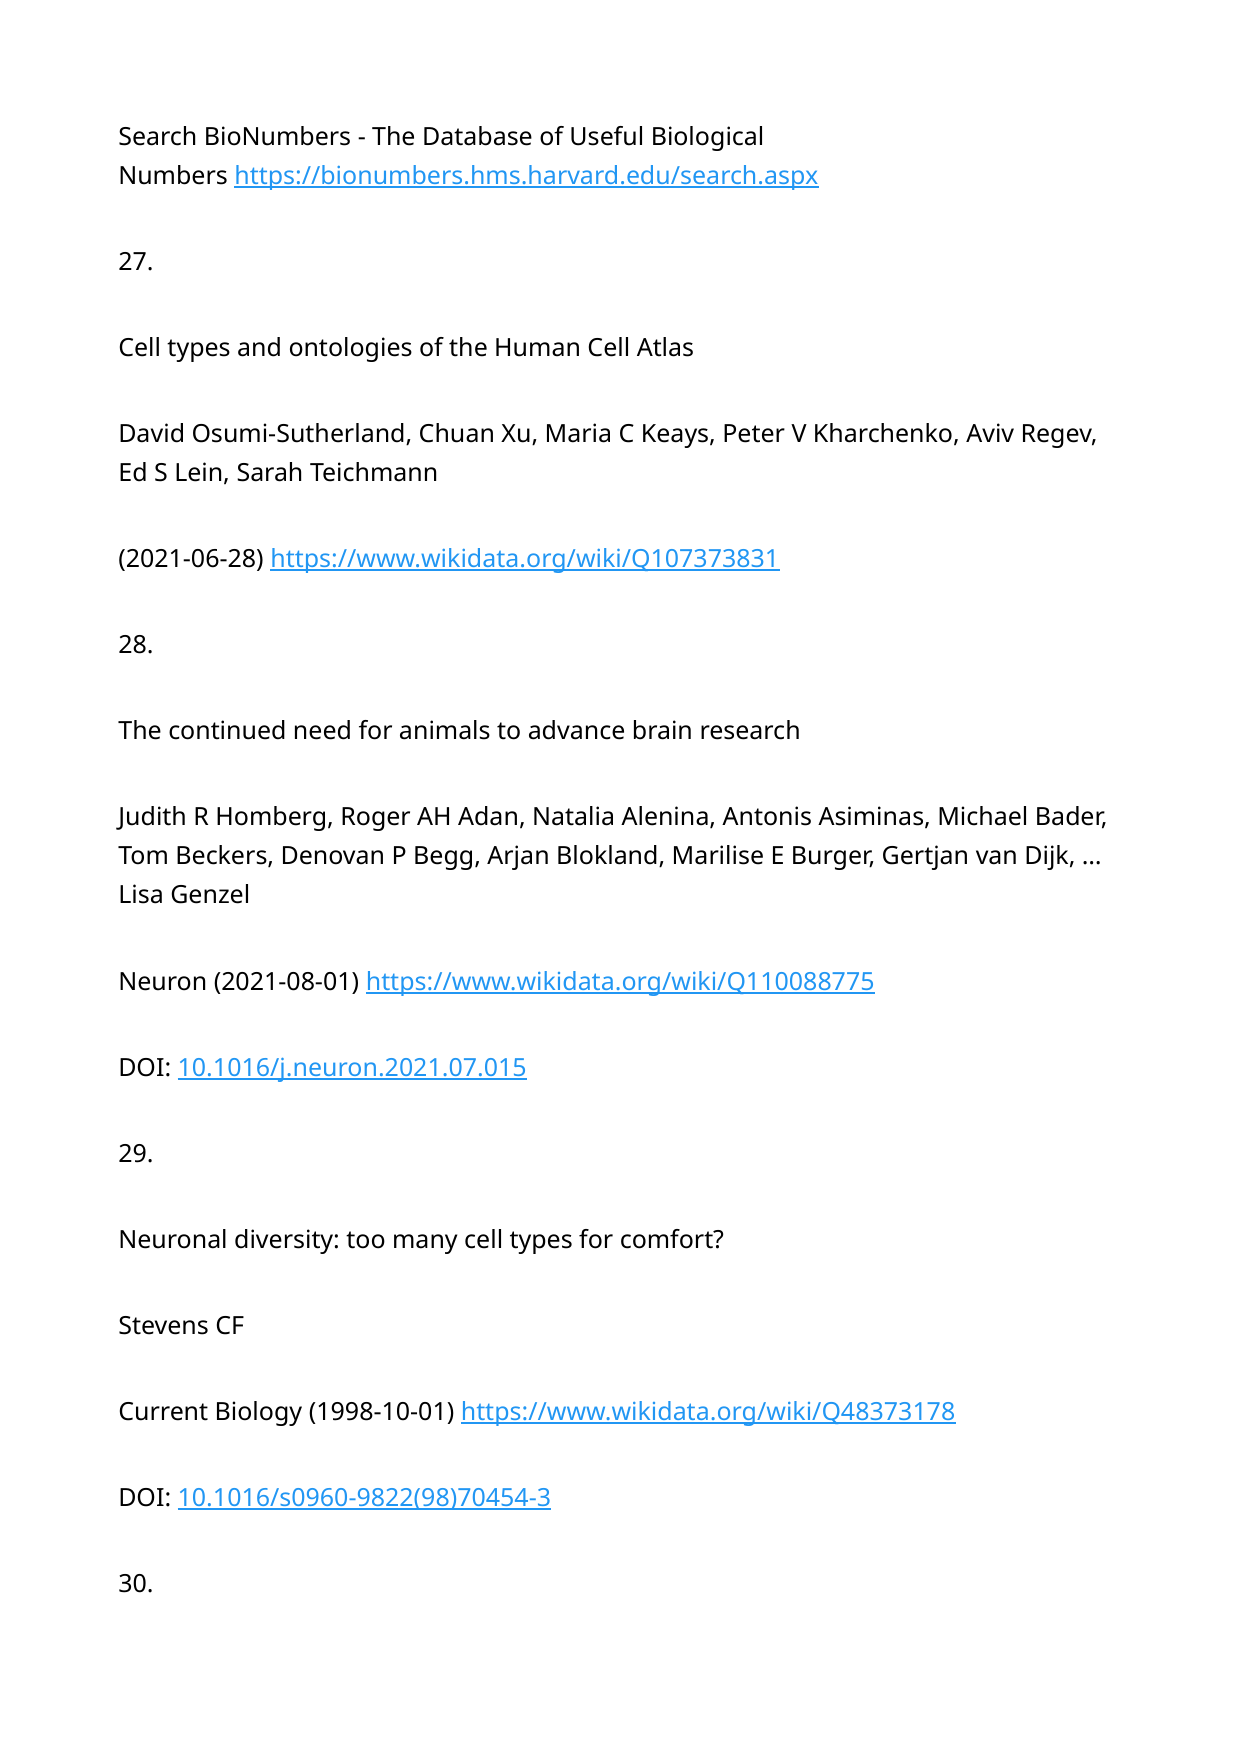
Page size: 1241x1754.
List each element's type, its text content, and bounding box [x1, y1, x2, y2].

text DOI: 10.1016/j.neuron.2021.07.015 [118, 1049, 1122, 1083]
text 28. [118, 627, 1122, 661]
text Neuronal diversity: too many cell types for comfort? [118, 1221, 1122, 1255]
text Search BioNumbers - The Database of Useful Biological Numbers https://bionumbers.hms.harvard.edu/search.aspx [118, 118, 1122, 191]
text Current Biology (1998-10-01) https://www.wikidata.org/wiki/Q48373178 [118, 1393, 1122, 1427]
text 27. [118, 243, 1122, 277]
text Stevens CF [118, 1307, 1122, 1341]
text David Osumi-Sutherland, Chuan Xu, Maria C Keays, Peter V Kharchenko, Aviv Regev, Ed S Lein, Sarah Teichmann [118, 415, 1122, 489]
text Neuron (2021-08-01) https://www.wikidata.org/wiki/Q110088775 [118, 963, 1122, 997]
text DOI: 10.1016/s0960-9822(98)70454-3 [118, 1479, 1122, 1513]
text 29. [118, 1135, 1122, 1169]
text Cell types and ontologies of the Human Cell Atlas [118, 329, 1122, 363]
text 30. [118, 1565, 1122, 1599]
text (2021-06-28) https://www.wikidata.org/wiki/Q107373831 [118, 541, 1122, 575]
text The continued need for animals to advance brain research [118, 713, 1122, 747]
text Judith R Homberg, Roger AH Adan, Natalia Alenina, Antonis Asiminas, Michael Bader, Tom Beckers, Denovan P Begg, Arjan Blokland, Marilise E Burger, Gertjan van Dijk, … Lisa Genzel [118, 799, 1122, 911]
